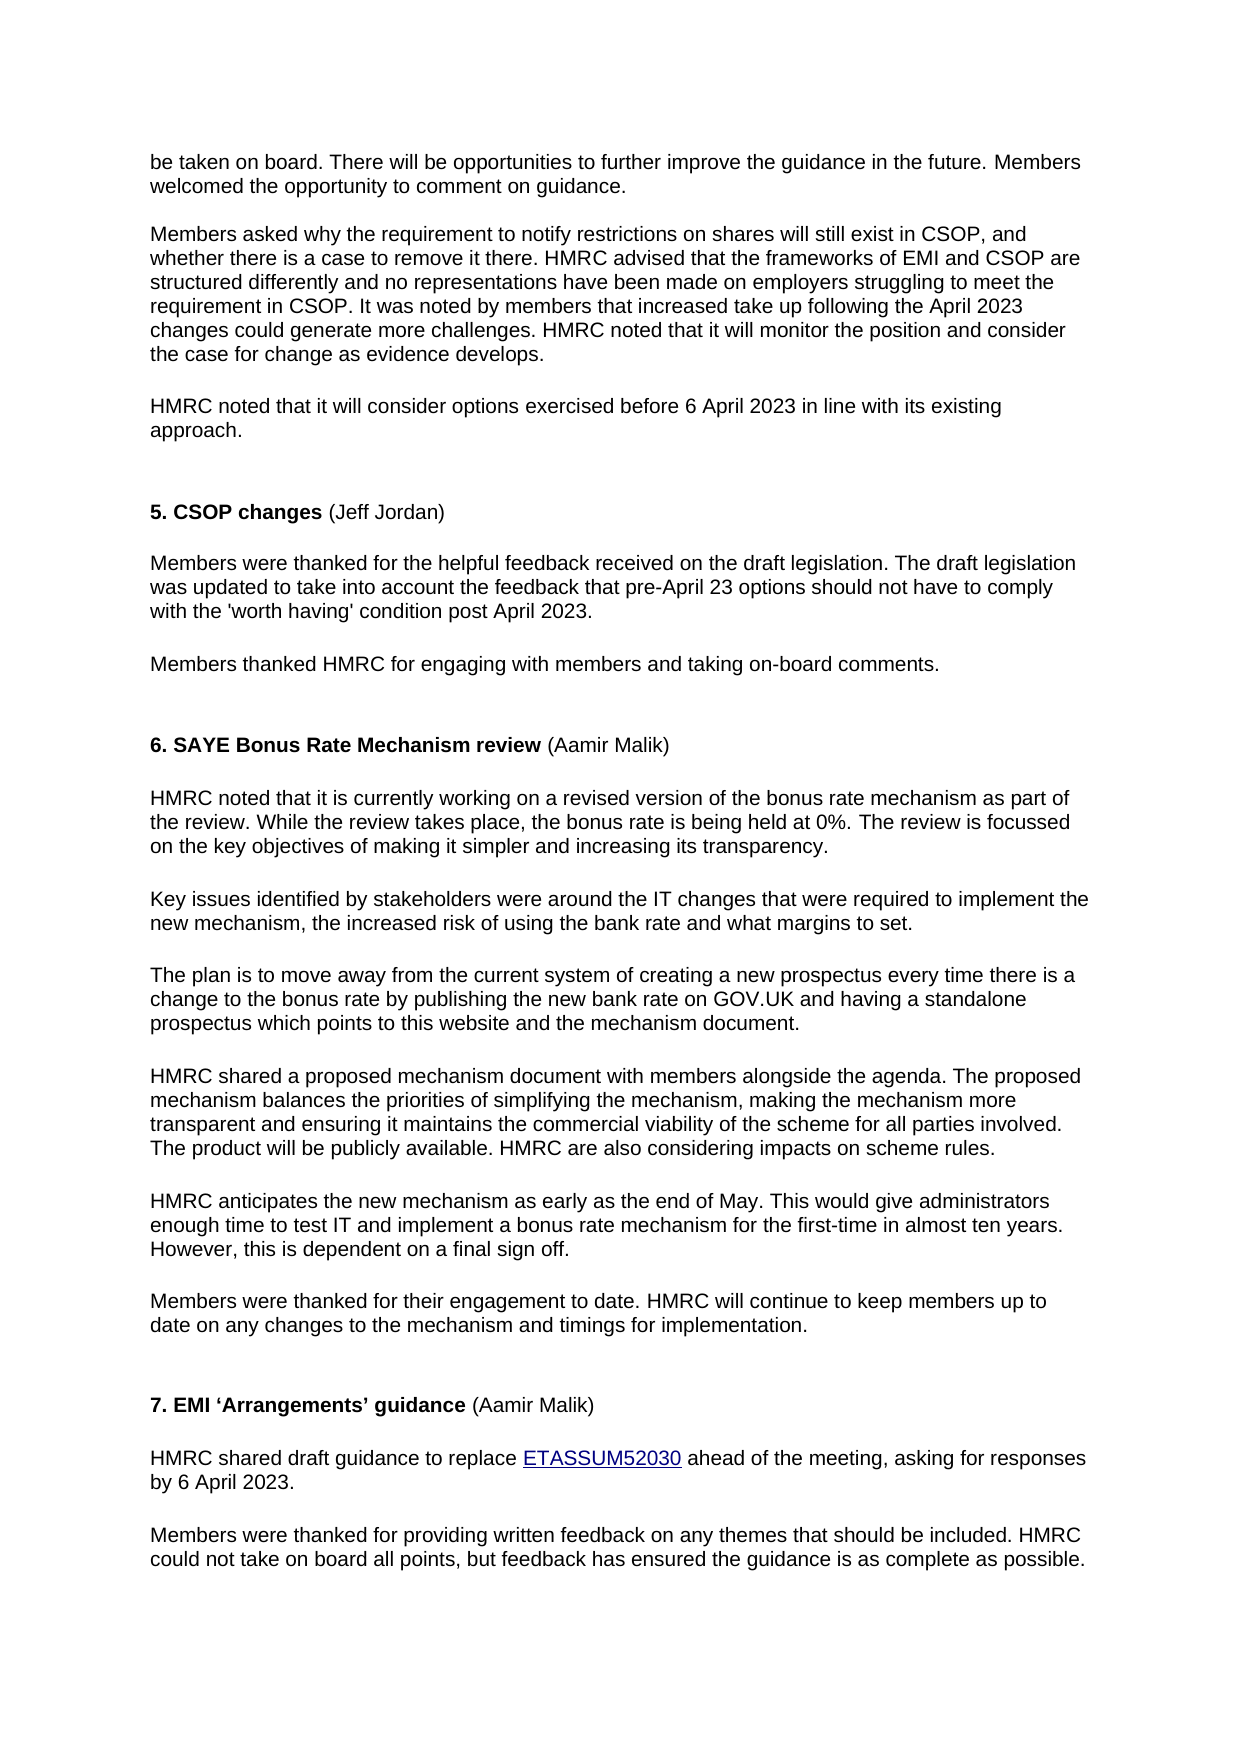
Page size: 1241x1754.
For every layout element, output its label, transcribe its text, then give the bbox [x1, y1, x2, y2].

text The product will be publicly available. HMRC are also considering impacts on scheme rules. [150, 1136, 1090, 1160]
text Members were thanked for the helpful feedback received on the draft legislation. The draft legislation was updated to take into account the feedback that pre-April 23 options should not have to comply with the 'worth having' condition post April 2023. [150, 551, 1090, 623]
text HMRC shared draft guidance to replace ETASSUM52030 ahead of the meeting, asking for responses by 6 April 2023. [150, 1446, 1090, 1494]
text be taken on board. There will be opportunities to further improve the guidance in the future. Members welcomed the opportunity to comment on guidance. [150, 150, 1090, 198]
text Members thanked HMRC for engaging with members and taking on-board comments. [150, 652, 1090, 676]
text Members were thanked for providing written feedback on any themes that should be included. HMRC could not take on board all points, but feedback has ensured the guidance is as complete as possible. [150, 1522, 1090, 1570]
text Members were thanked for their engagement to date. HMRC will continue to keep members up to date on any changes to the mechanism and timings for implementation. [150, 1289, 1090, 1337]
text 5. CSOP changes (Jeff Jordan) [150, 500, 1090, 524]
text HMRC noted that it will consider options exercised before 6 April 2023 in line with its existing approach. [150, 394, 1090, 442]
text Key issues identified by stakeholders were around the IT changes that were required to implement the new mechanism, the increased risk of using the bank rate and what margins to set. [150, 887, 1090, 934]
text HMRC noted that it is currently working on a revised version of the bonus rate mechanism as part of the review. While the review takes place, the bonus rate is being held at 0%. The review is focussed on the key objectives of making it simpler and increasing its transparency. [150, 786, 1090, 858]
text HMRC shared a proposed mechanism document with members alongside the agenda. The proposed mechanism balances the priorities of simplifying the mechanism, making the mechanism more transparent and ensuring it maintains the commercial viability of the scheme for all parties involved. [150, 1064, 1090, 1136]
text 6. SAYE Bonus Rate Mechanism review (Aamir Malik) [150, 733, 1090, 757]
text 7. EMI ‘Arrangements’ guidance (Aamir Malik) [150, 1393, 1090, 1417]
text The plan is to move away from the current system of creating a new prospectus every time there is a change to the bonus rate by publishing the new bank rate on GOV.UK and having a standalone prospectus which points to this website and the mechanism document. [150, 963, 1090, 1035]
text Members asked why the requirement to notify restrictions on shares will still exist in CSOP, and whether there is a case to remove it there. HMRC advised that the frameworks of EMI and CSOP are structured differently and no representations have been made on employers struggling to meet the requirement in CSOP. It was noted by members that increased take up following the April 2023 changes could generate more challenges. HMRC noted that it will monitor the position and consider the case for change as evidence develops. [150, 222, 1090, 366]
text HMRC anticipates the new mechanism as early as the end of May. This would give administrators enough time to test IT and implement a bonus rate mechanism for the first-time in almost ten years. However, this is dependent on a final sign off. [150, 1188, 1090, 1260]
